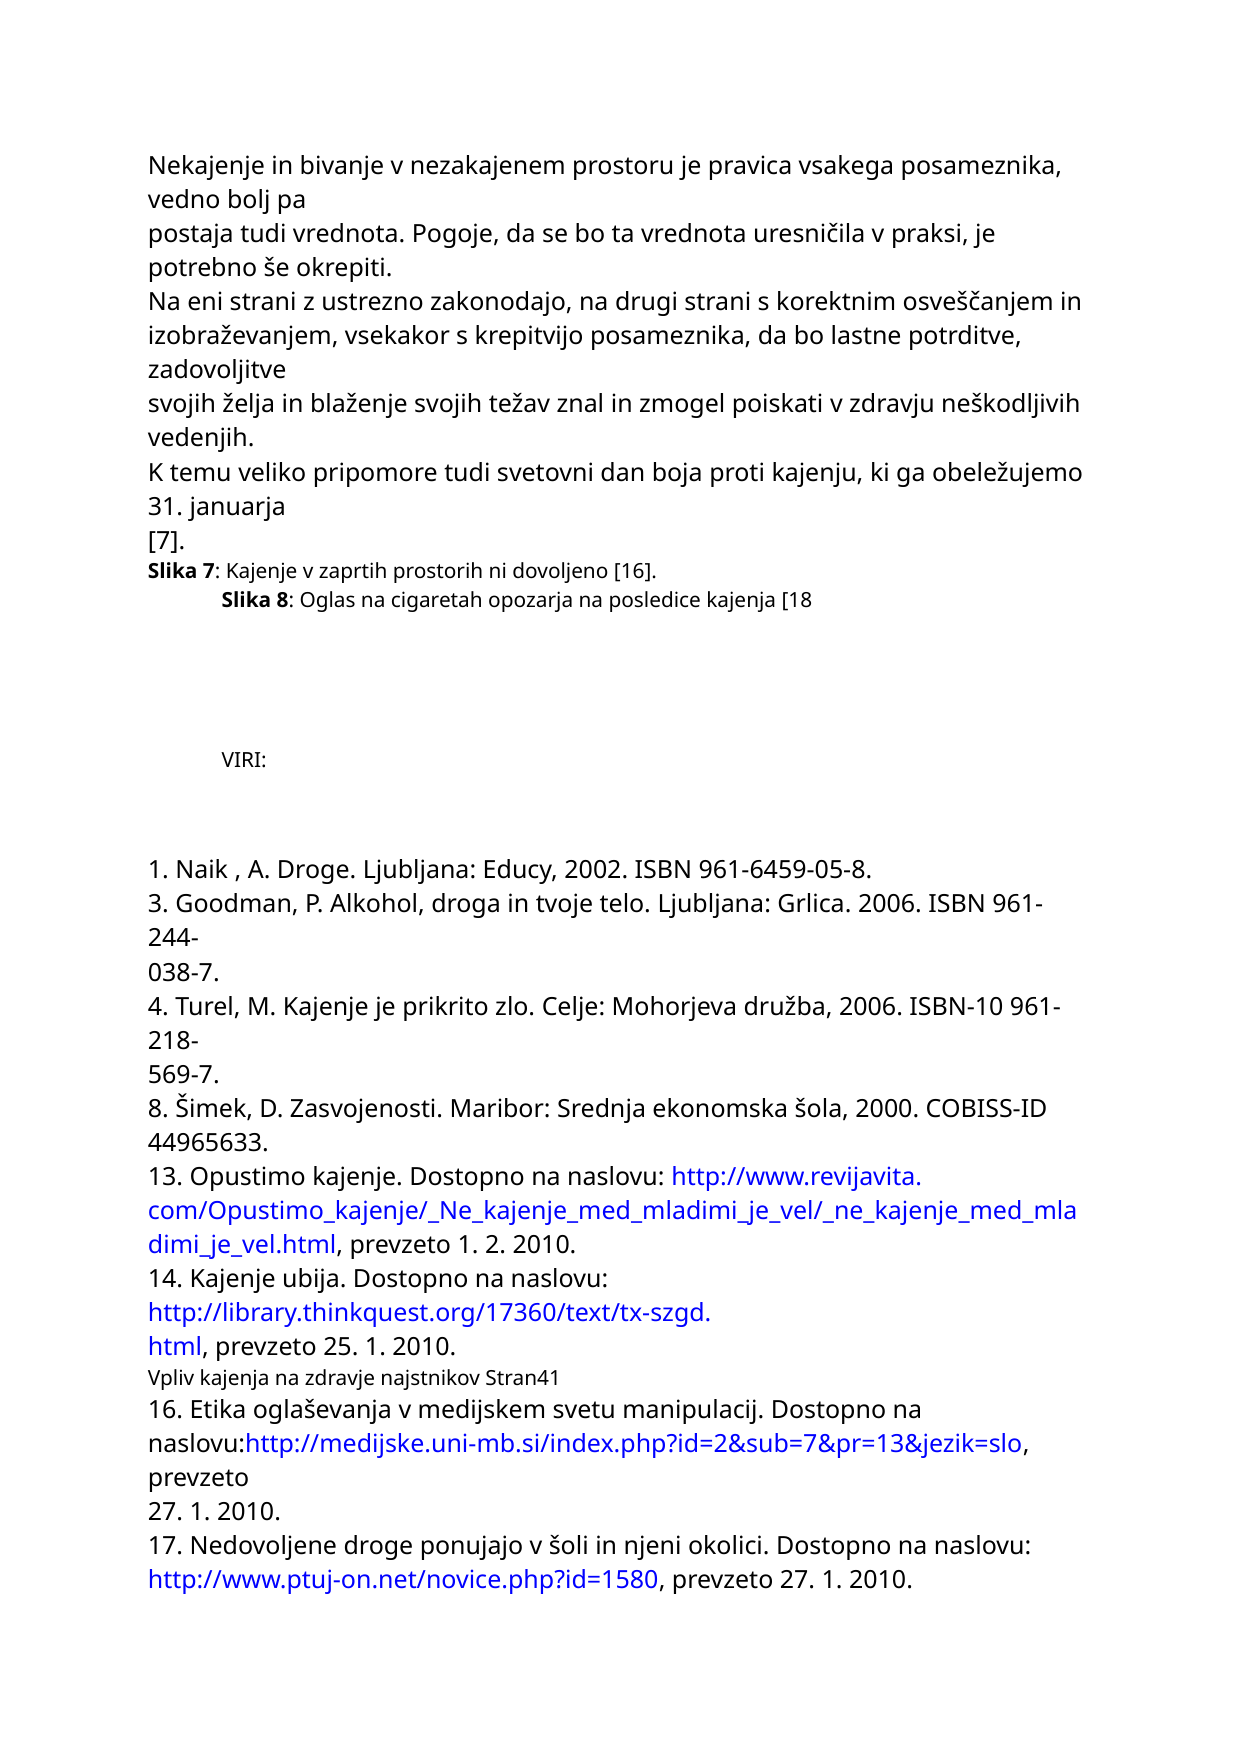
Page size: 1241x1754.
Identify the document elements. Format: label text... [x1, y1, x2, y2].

text VIRI: [148, 745, 1093, 773]
text Slika 7: Kajenje v zaprtih prostorih ni dovoljeno [16]. [148, 556, 1093, 585]
text K temu veliko pripomore tudi svetovni dan boja proti kajenju, ki ga obeležujemo 31. januarja [148, 454, 1093, 522]
text 44965633. [148, 1124, 1093, 1158]
text com/Opustimo_kajenje/_Ne_kajenje_med_mladimi_je_vel/_ne_kajenje_med_mla [148, 1193, 1093, 1227]
text [7]. [148, 522, 1093, 556]
text 16. Etika oglaševanja v medijskem svetu manipulacij. Dostopno na [148, 1391, 1093, 1425]
text Vpliv kajenja na zdravje najstnikov Stran41 [148, 1363, 1093, 1391]
text izobraževanjem, vsekakor s krepitvijo posameznika, da bo lastne potrditve, zadovoljitve [148, 318, 1093, 386]
text 4. Turel, M. Kajenje je prikrito zlo. Celje: Mohorjeva družba, 2006. ISBN-10 961-218- [148, 988, 1093, 1056]
text Slika 8: Oglas na cigaretah opozarja na posledice kajenja [18 [148, 585, 1093, 613]
text 13. Opustimo kajenje. Dostopno na naslovu: http://www.revijavita. [148, 1158, 1093, 1193]
text postaja tudi vrednota. Pogoje, da se bo ta vrednota uresničila v praksi, je potrebno še okrepiti. [148, 216, 1093, 284]
text 27. 1. 2010. [148, 1493, 1093, 1528]
text dimi_je_vel.html, prevzeto 1. 2. 2010. [148, 1227, 1093, 1261]
text 569-7. [148, 1056, 1093, 1090]
text html, prevzeto 25. 1. 2010. [148, 1329, 1093, 1363]
text 14. Kajenje ubija. Dostopno na naslovu: http://library.thinkquest.org/17360/text/tx-szgd. [148, 1261, 1093, 1329]
text Na eni strani z ustrezno zakonodajo, na drugi strani s korektnim osveščanjem in [148, 284, 1093, 318]
text 3. Goodman, P. Alkohol, droga in tvoje telo. Ljubljana: Grlica. 2006. ISBN 961-244- [148, 886, 1093, 954]
text naslovu:http://medijske.uni-mb.si/index.php?id=2&sub=7&pr=13&jezik=slo, prevzeto [148, 1425, 1093, 1493]
text 17. Nedovoljene droge ponujajo v šoli in njeni okolici. Dostopno na naslovu: [148, 1528, 1093, 1562]
text 8. Šimek, D. Zasvojenosti. Maribor: Srednja ekonomska šola, 2000. COBISS-ID [148, 1090, 1093, 1124]
text Nekajenje in bivanje v nezakajenem prostoru je pravica vsakega posameznika, vedno bolj pa [148, 148, 1093, 216]
text svojih želja in blaženje svojih težav znal in zmogel poiskati v zdravju neškodljivih vedenjih. [148, 386, 1093, 454]
text 038-7. [148, 954, 1093, 988]
text http://www.ptuj-on.net/novice.php?id=1580, prevzeto 27. 1. 2010. [148, 1562, 1093, 1596]
text 1. Naik , A. Droge. Ljubljana: Educy, 2002. ISBN 961-6459-05-8. [148, 852, 1093, 886]
